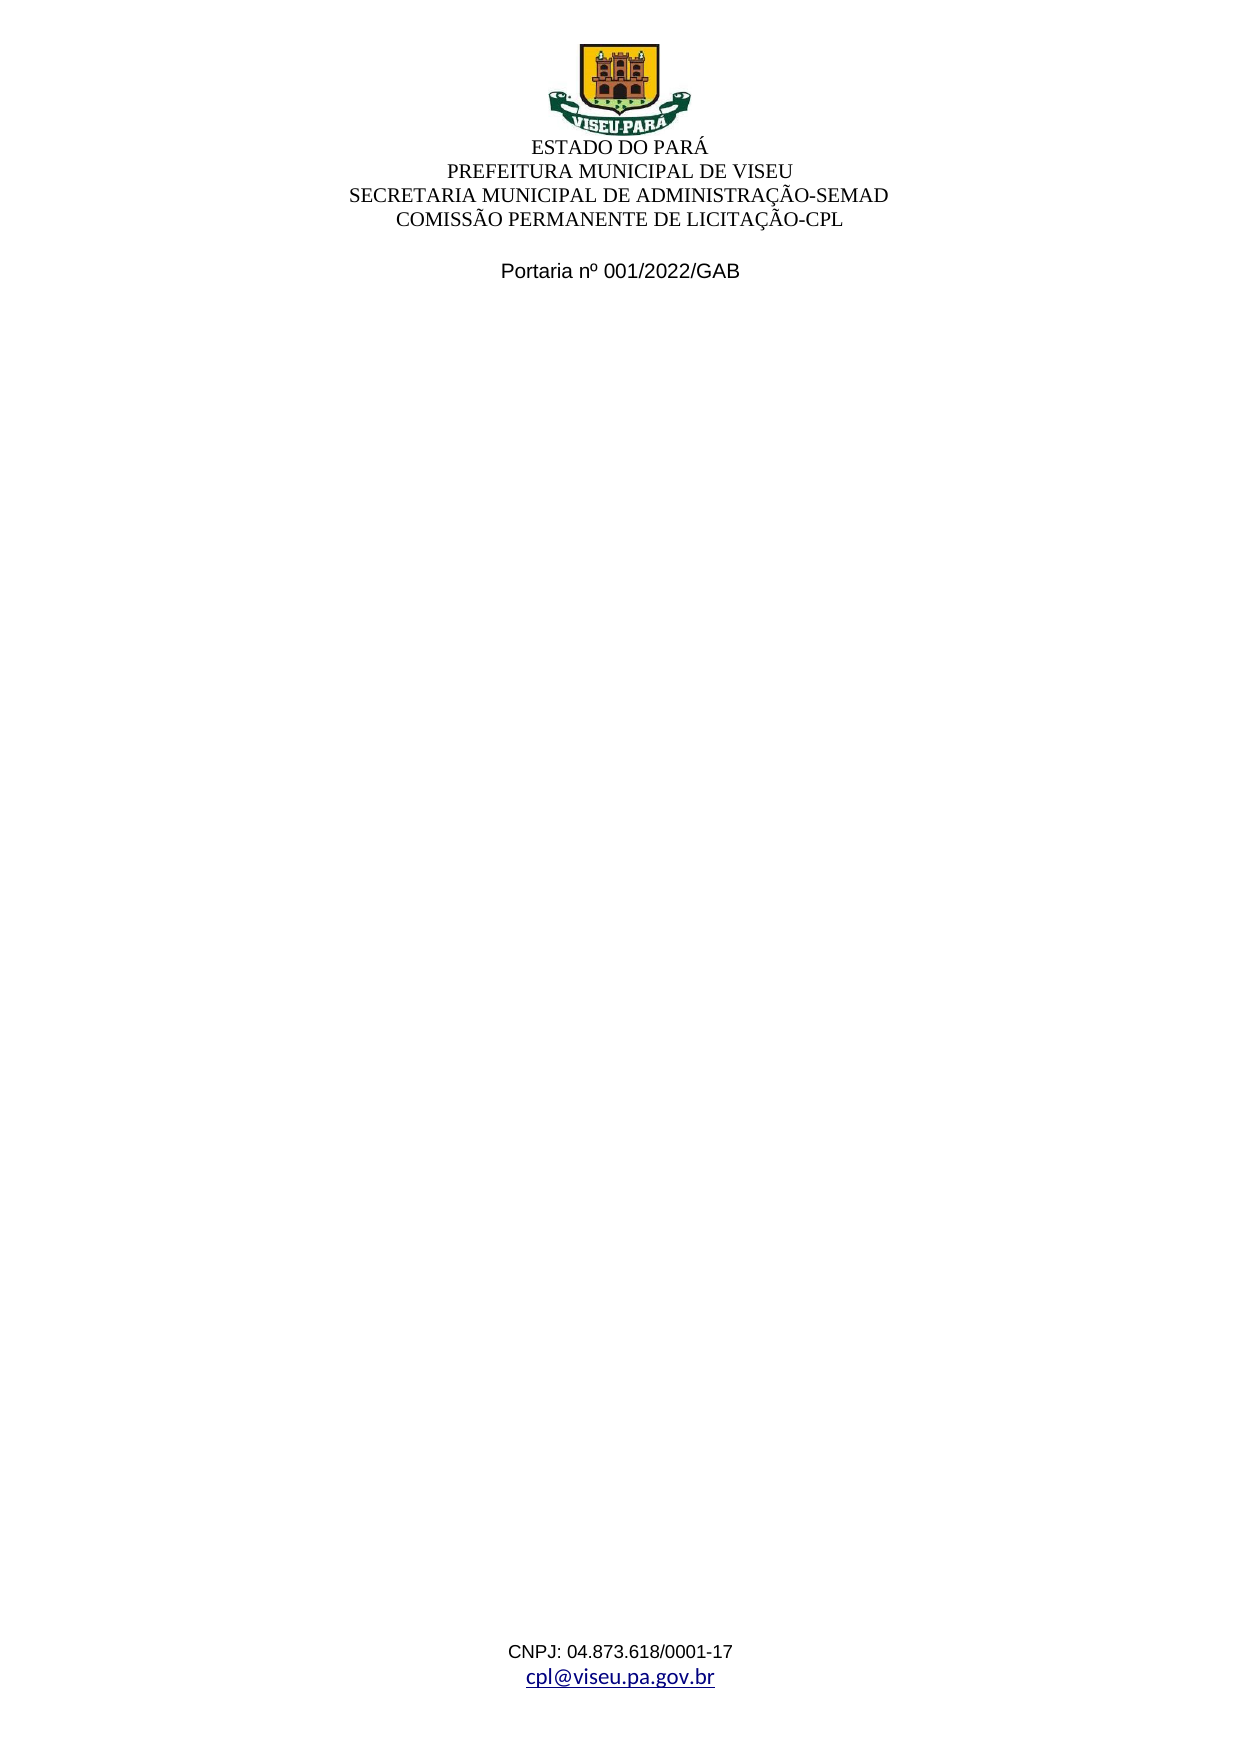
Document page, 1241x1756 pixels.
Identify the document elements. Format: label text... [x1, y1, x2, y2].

text Portaria nº 001/2022/GAB [499, 259, 741, 283]
